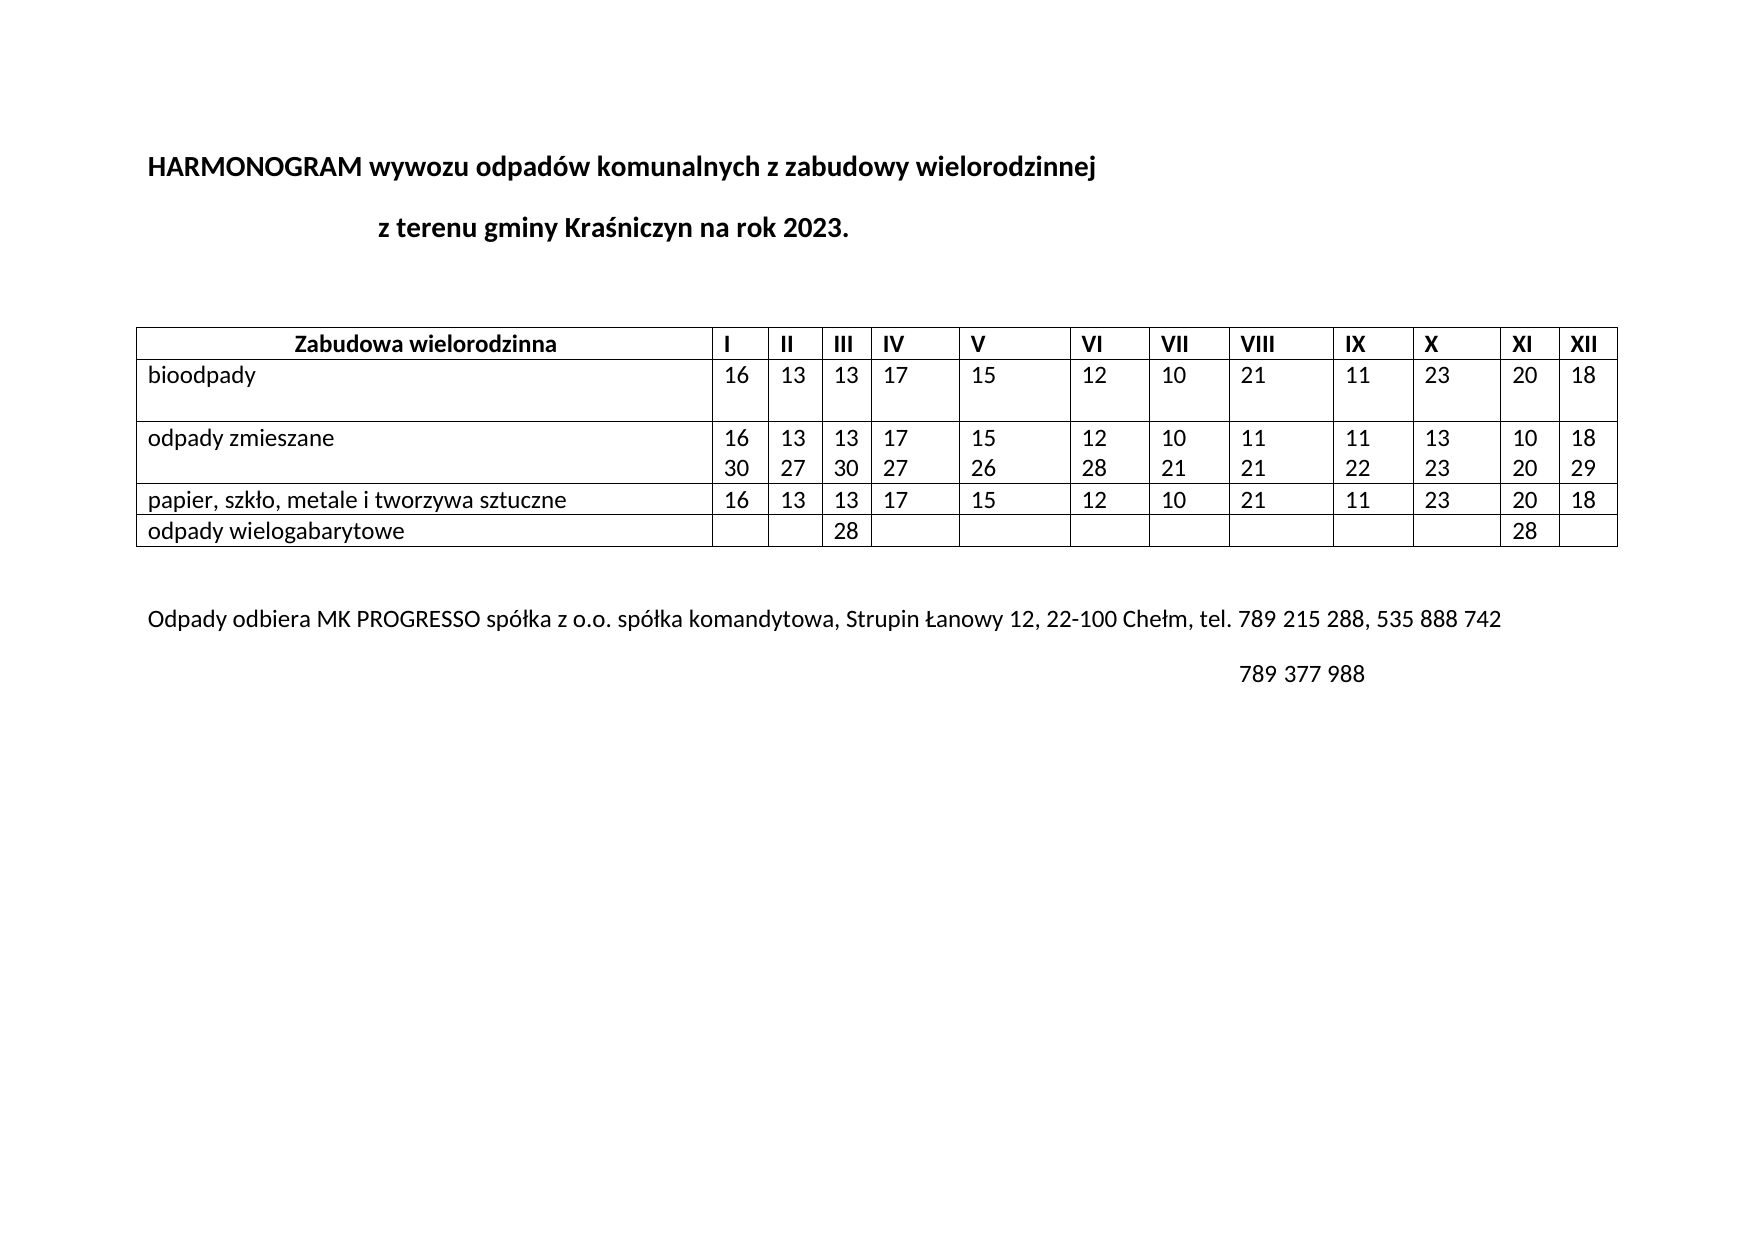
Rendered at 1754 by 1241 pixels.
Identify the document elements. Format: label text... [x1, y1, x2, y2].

table_cell odpady wielogabarytowe [137, 515, 712, 546]
text Odpady odbiera MK PROGRESSO spółka z o.o. spółka komandytowa, Strupin Łanowy 12, 22-100 Chełm, tel. 789 215 288, 535 888 742 [148, 603, 1606, 633]
table_header VIII [1230, 328, 1333, 358]
table_cell 18 [1560, 360, 1617, 421]
table_cell [1414, 515, 1500, 546]
table_header I [713, 328, 768, 358]
table_cell 10 [1150, 360, 1229, 421]
table_header V [960, 328, 1070, 358]
table_cell 13 27 [769, 422, 822, 483]
table_cell [1150, 515, 1229, 546]
table_cell 13 23 [1414, 422, 1500, 483]
table_cell 10 21 [1150, 422, 1229, 483]
table_cell 21 [1230, 360, 1333, 421]
table_cell 15 [960, 484, 1070, 514]
table_cell 11 22 [1334, 422, 1413, 483]
table_cell [1334, 515, 1413, 546]
table_cell 21 [1230, 484, 1333, 514]
table_cell 13 [823, 360, 871, 421]
table_cell [1071, 515, 1149, 546]
table_cell 11 21 [1230, 422, 1333, 483]
table_cell 23 [1414, 360, 1500, 421]
table_cell 16 [713, 484, 768, 514]
table_cell 20 [1501, 484, 1559, 514]
table_cell 20 [1501, 360, 1559, 421]
table_header III [823, 328, 871, 358]
table_cell [769, 515, 822, 546]
table_cell 12 28 [1071, 422, 1149, 483]
table_cell [1230, 515, 1333, 546]
table_cell 10 [1150, 484, 1229, 514]
table_cell 28 [1501, 515, 1559, 546]
table_cell 17 27 [872, 422, 959, 483]
table_cell 13 30 [823, 422, 871, 483]
table_cell 16 [713, 360, 768, 421]
table_cell odpady zmieszane [137, 422, 712, 483]
table_cell 28 [823, 515, 871, 546]
text 789 377 988 [148, 658, 1606, 689]
table_header VI [1071, 328, 1149, 358]
text z terenu gminy Kraśniczyn na rok 2023. [148, 209, 1606, 245]
table_cell 11 [1334, 360, 1413, 421]
table_cell 13 [823, 484, 871, 514]
table_cell 17 [872, 360, 959, 421]
table_cell 17 [872, 484, 959, 514]
table_header II [769, 328, 822, 358]
table_cell 10 20 [1501, 422, 1559, 483]
table_cell 15 [960, 360, 1070, 421]
table_cell 18 29 [1560, 422, 1617, 483]
table_header VII [1150, 328, 1229, 358]
table_cell [960, 515, 1070, 546]
table_cell [713, 515, 768, 546]
table_cell 12 [1071, 360, 1149, 421]
table_cell 12 [1071, 484, 1149, 514]
table_cell 15 26 [960, 422, 1070, 483]
table_cell 13 [769, 360, 822, 421]
table_cell [1560, 515, 1617, 546]
table_cell papier, szkło, metale i tworzywa sztuczne [137, 484, 712, 514]
table_cell [872, 515, 959, 546]
table_cell bioodpady [137, 360, 712, 421]
table_header XI [1501, 328, 1559, 358]
table_header XII [1560, 328, 1617, 358]
table_cell 18 [1560, 484, 1617, 514]
table_header IV [872, 328, 959, 358]
table_header X [1414, 328, 1500, 358]
table_header IX [1334, 328, 1413, 358]
table_cell 11 [1334, 484, 1413, 514]
text HARMONOGRAM wywozu odpadów komunalnych z zabudowy wielorodzinnej [148, 148, 1606, 183]
table_cell 23 [1414, 484, 1500, 514]
table_header Zabudowa wielorodzinna [137, 328, 712, 358]
table_cell 16 30 [713, 422, 768, 483]
table_cell 13 [769, 484, 822, 514]
